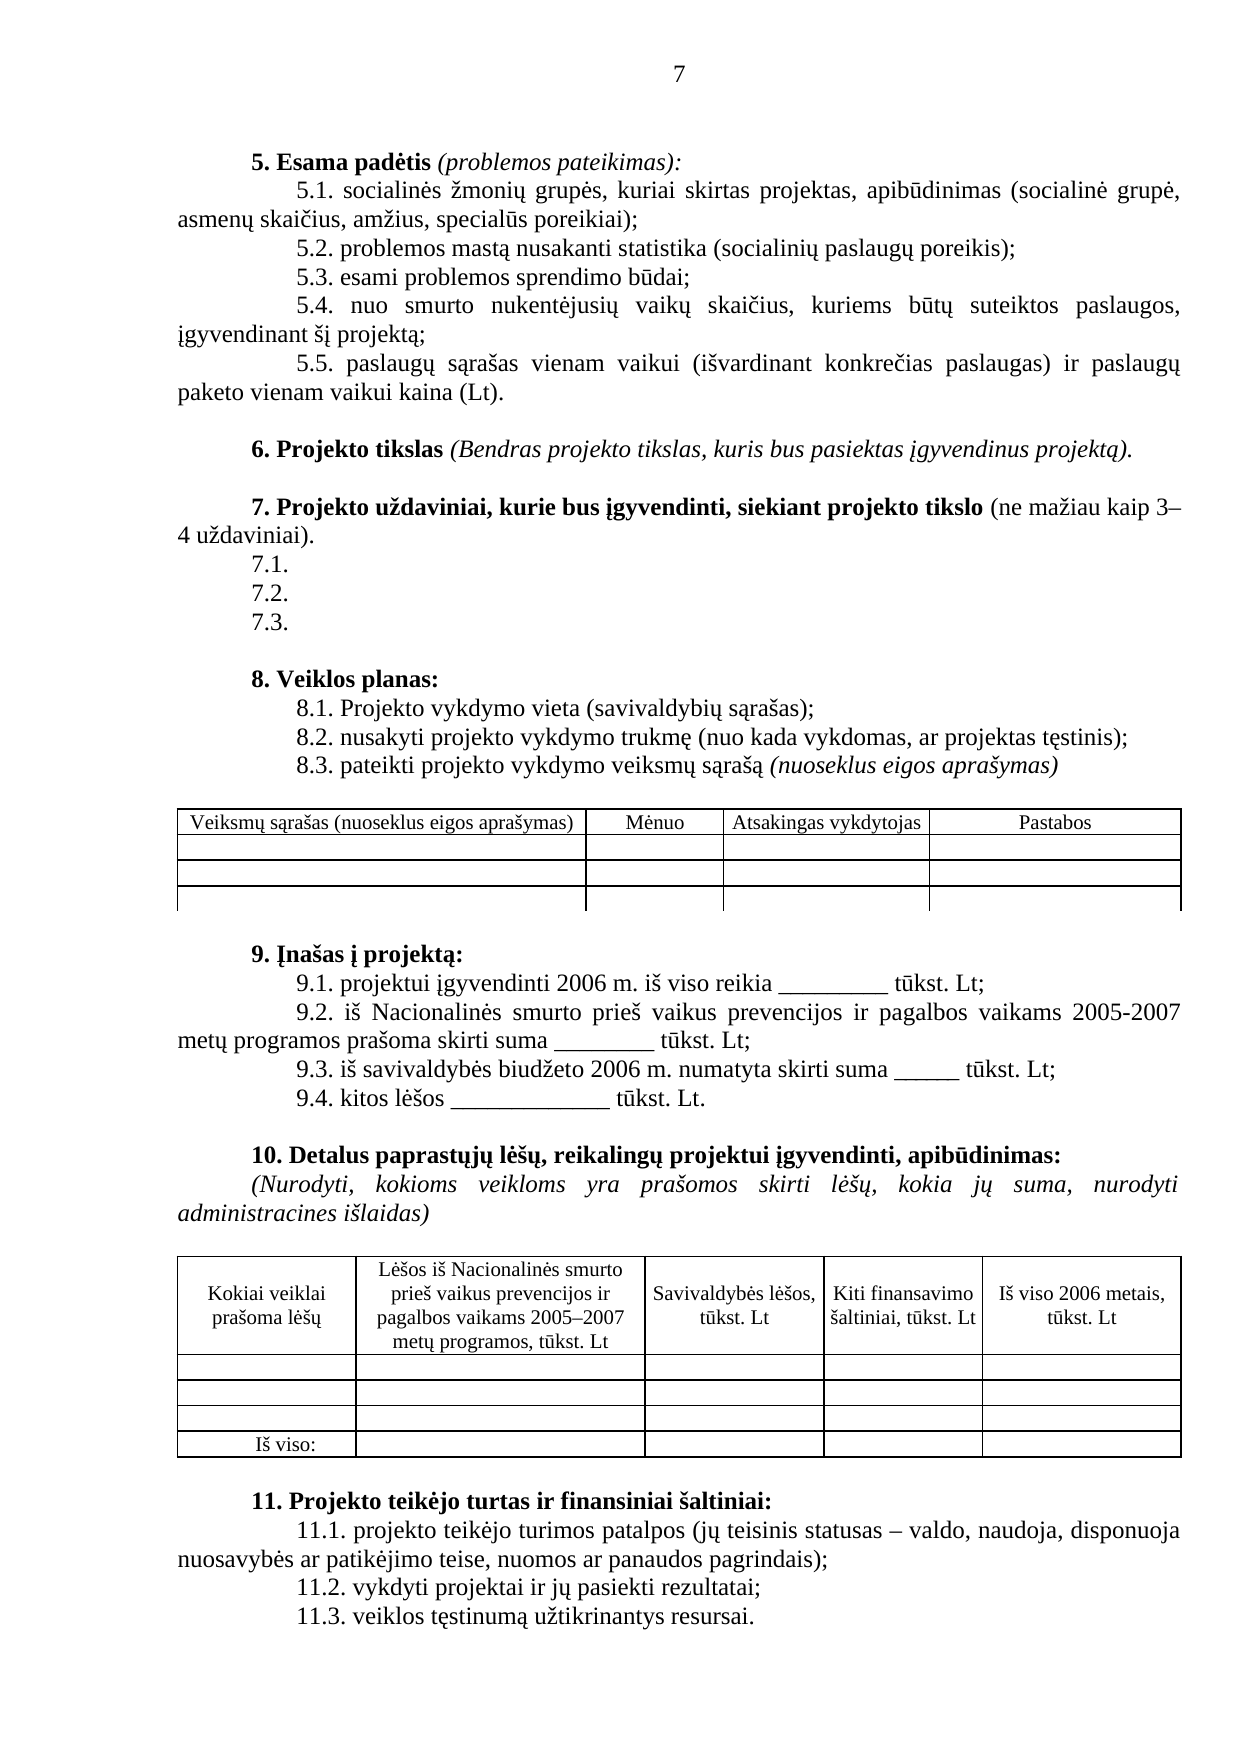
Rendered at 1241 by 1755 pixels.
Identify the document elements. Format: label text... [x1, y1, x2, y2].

text 8.2. nusakyti projekto vykdymo trukmę (nuo kada vykdomas, ar projektas tęstinis); [177, 722, 1181, 751]
table_cell [724, 861, 728, 885]
table_cell [724, 835, 728, 859]
text 7. Projekto uždaviniai, kurie bus įgyvendinti, siekiant projekto tikslo (ne mažiau kaip 3–4 uždaviniai). [177, 492, 1181, 549]
text 9.3. iš savivaldybės biudžeto 2006 m. numatyta skirti suma tūkst. Lt; [177, 1054, 1181, 1083]
text 7.3. [177, 607, 1181, 636]
text 5.2. problemos mastą nusakanti statistika (socialinių paslaugų poreikis); [177, 233, 1181, 262]
table_header Savivaldybės lėšos, tūkst. Lt [646, 1257, 823, 1353]
text 11.1. projekto teikėjo turimos patalpos (jų teisinis statusas – valdo, naudoja, disponuoja nuosavybės ar patikėjimo teise, nuomos ar panaudos pagrindais); [177, 1515, 1181, 1572]
table_cell [925, 861, 929, 885]
table_cell [819, 1355, 823, 1379]
table_cell [724, 887, 728, 911]
text 5.3. esami problemos sprendimo būdai; [177, 262, 1181, 291]
text 10. Detalus paprastųjų lėšų, reikalingų projektui įgyvendinti, apibūdinimas: [177, 1141, 1181, 1169]
table_cell [819, 1406, 823, 1430]
text 11.3. veiklos tęstinumą užtikrinantys resursai. [177, 1601, 1181, 1630]
text 9. Įnašas į projektą: [177, 939, 1181, 968]
table_cell [719, 887, 723, 911]
table_cell [983, 1355, 987, 1379]
table_cell [978, 1381, 982, 1405]
table_cell [983, 1406, 987, 1430]
text 7.1. [177, 549, 1181, 578]
text 9.2. iš Nacionalinės smurto prieš vaikus prevencijos ir pagalbos vaikams 2005-2007 metų programos prašoma skirti suma ________ tūkst. Lt; [177, 997, 1181, 1054]
table_cell [983, 1381, 987, 1405]
table_cell [819, 1381, 823, 1405]
text 9.4. kitos lėšos tūkst. Lt. [177, 1083, 1181, 1112]
table_cell [983, 1432, 987, 1456]
text 8.1. Projekto vykdymo vieta (savivaldybių sąrašas); [177, 693, 1181, 722]
text 8.3. pateikti projekto vykdymo veiksmų sąrašą (nuoseklus eigos aprašymas) [177, 751, 1181, 779]
table_cell [978, 1355, 982, 1379]
table_header Iš viso 2006 metais, tūkst. Lt [983, 1257, 1180, 1353]
text 6. Projekto tikslas (Bendras projekto tikslas, kuris bus pasiektas įgyvendinus projektą). [177, 434, 1181, 463]
table_cell [978, 1432, 982, 1456]
text 7.2. [177, 578, 1181, 607]
table_cell [719, 861, 723, 885]
table_header Kokiai veiklai prašoma lėšų [178, 1257, 355, 1353]
text 8. Veiklos planas: [177, 664, 1181, 693]
table_cell [719, 835, 723, 859]
table_cell [819, 1432, 823, 1456]
table_cell [925, 887, 929, 911]
text (Nurodyti, kokioms veikloms yra prašomos skirti lėšų, kokia jų suma, nurodyti administracines išlaidas) [177, 1169, 1181, 1227]
text 5.1. socialinės žmonių grupės, kuriai skirtas projektas, apibūdinimas (socialinė grupė, asmenų skaičius, amžius, specialūs poreikiai); [177, 176, 1181, 233]
text 11.2. vykdyti projektai ir jų pasiekti rezultatai; [177, 1572, 1181, 1601]
text 5.5. paslaugų sąrašas vienam vaikui (išvardinant konkrečias paslaugas) ir paslaugų paketo vienam vaikui kaina (Lt). [177, 348, 1181, 406]
text 11. Projekto teikėjo turtas ir finansiniai šaltiniai: [177, 1486, 1181, 1515]
table_cell [978, 1406, 982, 1430]
table_header Kiti finansavimo šaltiniai, tūkst. Lt [825, 1257, 982, 1353]
text 5.4. nuo smurto nukentėjusių vaikų skaičius, kuriems būtų suteiktos paslaugos, įgyvendinant šį projektą; [177, 291, 1181, 348]
table_cell [925, 835, 929, 859]
text 9.1. projektui įgyvendinti 2006 m. iš viso reikia tūkst. Lt; [177, 968, 1181, 997]
text 5. Esama padėtis (problemos pateikimas): [177, 147, 1181, 176]
